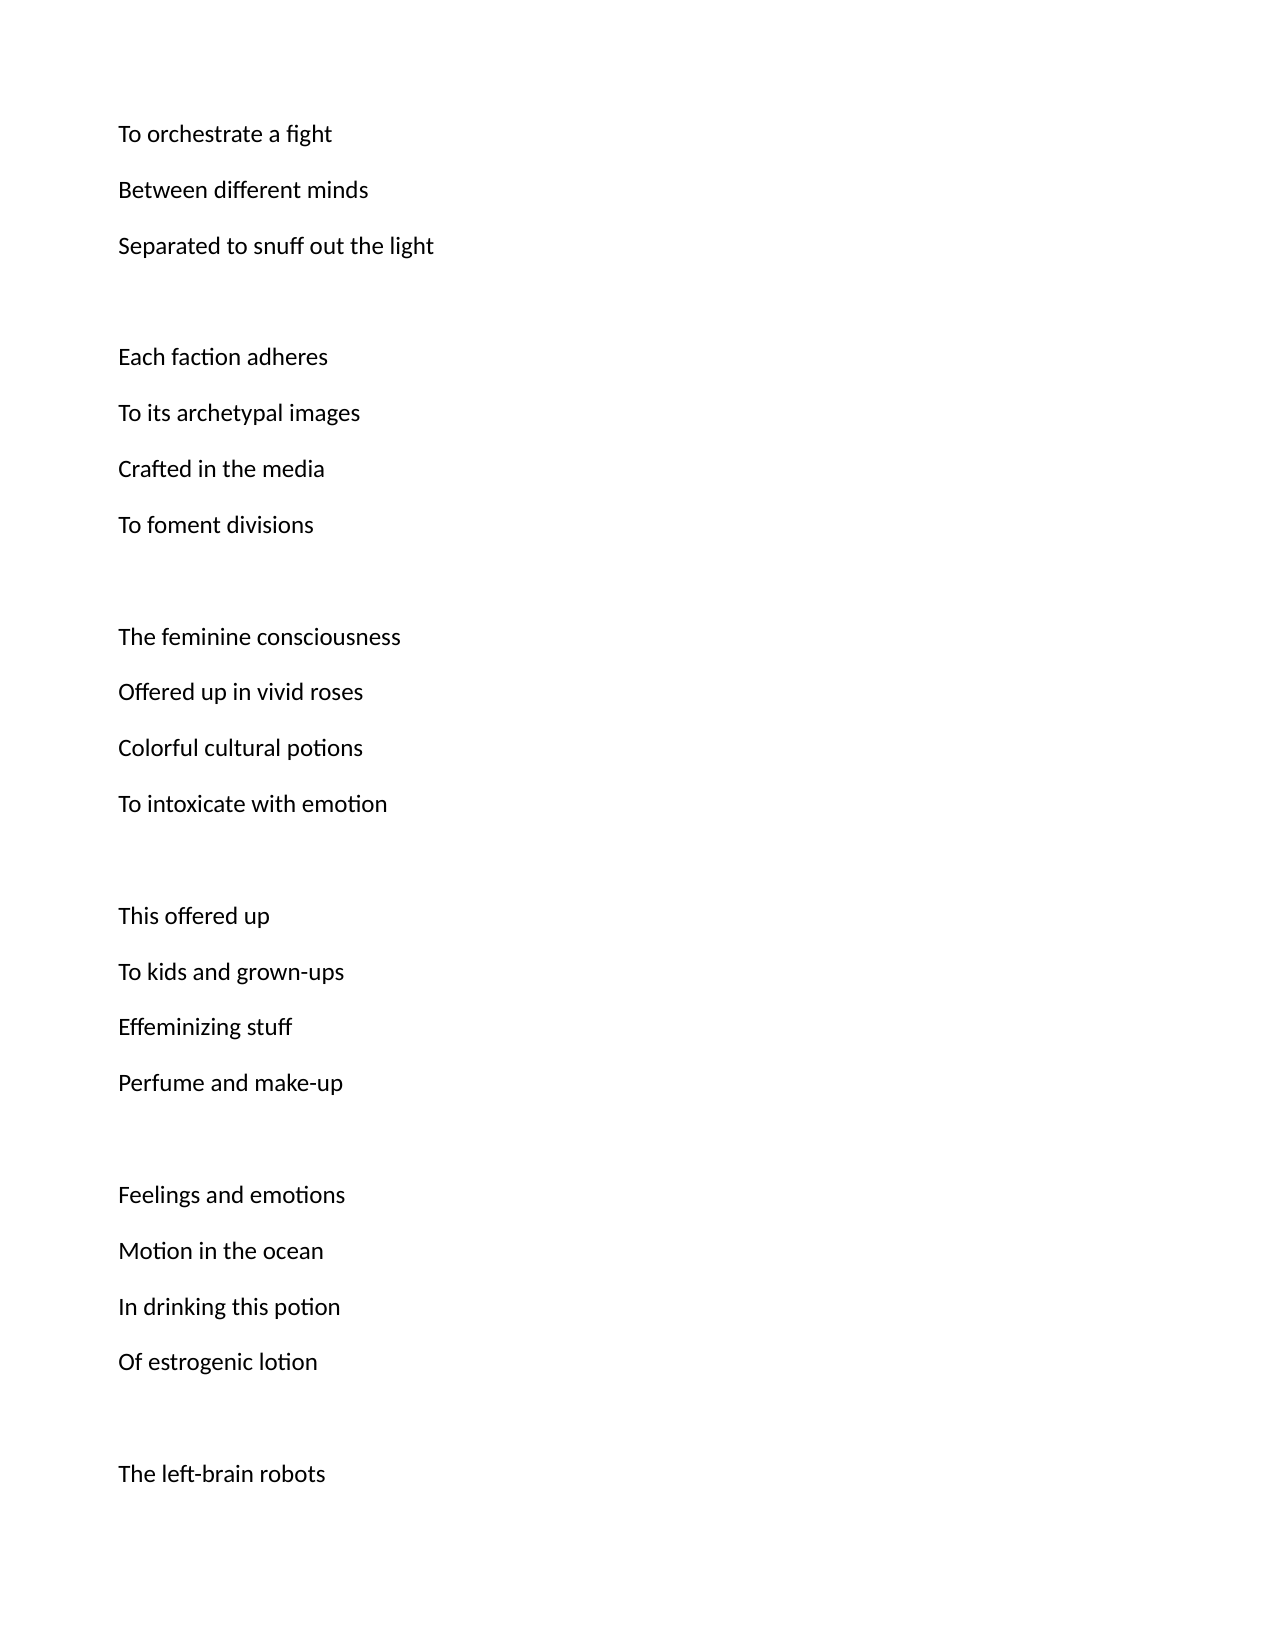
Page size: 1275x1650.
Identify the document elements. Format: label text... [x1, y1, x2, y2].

text To its archetypal images [118, 397, 1157, 428]
text Of estrogenic lotion [118, 1346, 1157, 1377]
text To kids and grown-ups [118, 956, 1157, 986]
text Effeminizing stuff [118, 1011, 1157, 1042]
text Feelings and emotions [118, 1179, 1157, 1209]
text The left-brain robots [118, 1458, 1157, 1489]
text Perfume and make-up [118, 1067, 1157, 1098]
text In drinking this potion [118, 1291, 1157, 1321]
text To intoxicate with emotion [118, 788, 1157, 819]
text Crafted in the media [118, 453, 1157, 484]
text Separated to snuff out the light [118, 230, 1157, 260]
text Offered up in vivid roses [118, 676, 1157, 707]
text This offered up [118, 900, 1157, 930]
text To foment divisions [118, 509, 1157, 539]
text Between different minds [118, 174, 1157, 204]
text Each faction adheres [118, 341, 1157, 372]
text The feminine consciousness [118, 621, 1157, 651]
text To orchestrate a fight [118, 118, 1157, 149]
text Colorful cultural potions [118, 732, 1157, 763]
text Motion in the ocean [118, 1235, 1157, 1265]
